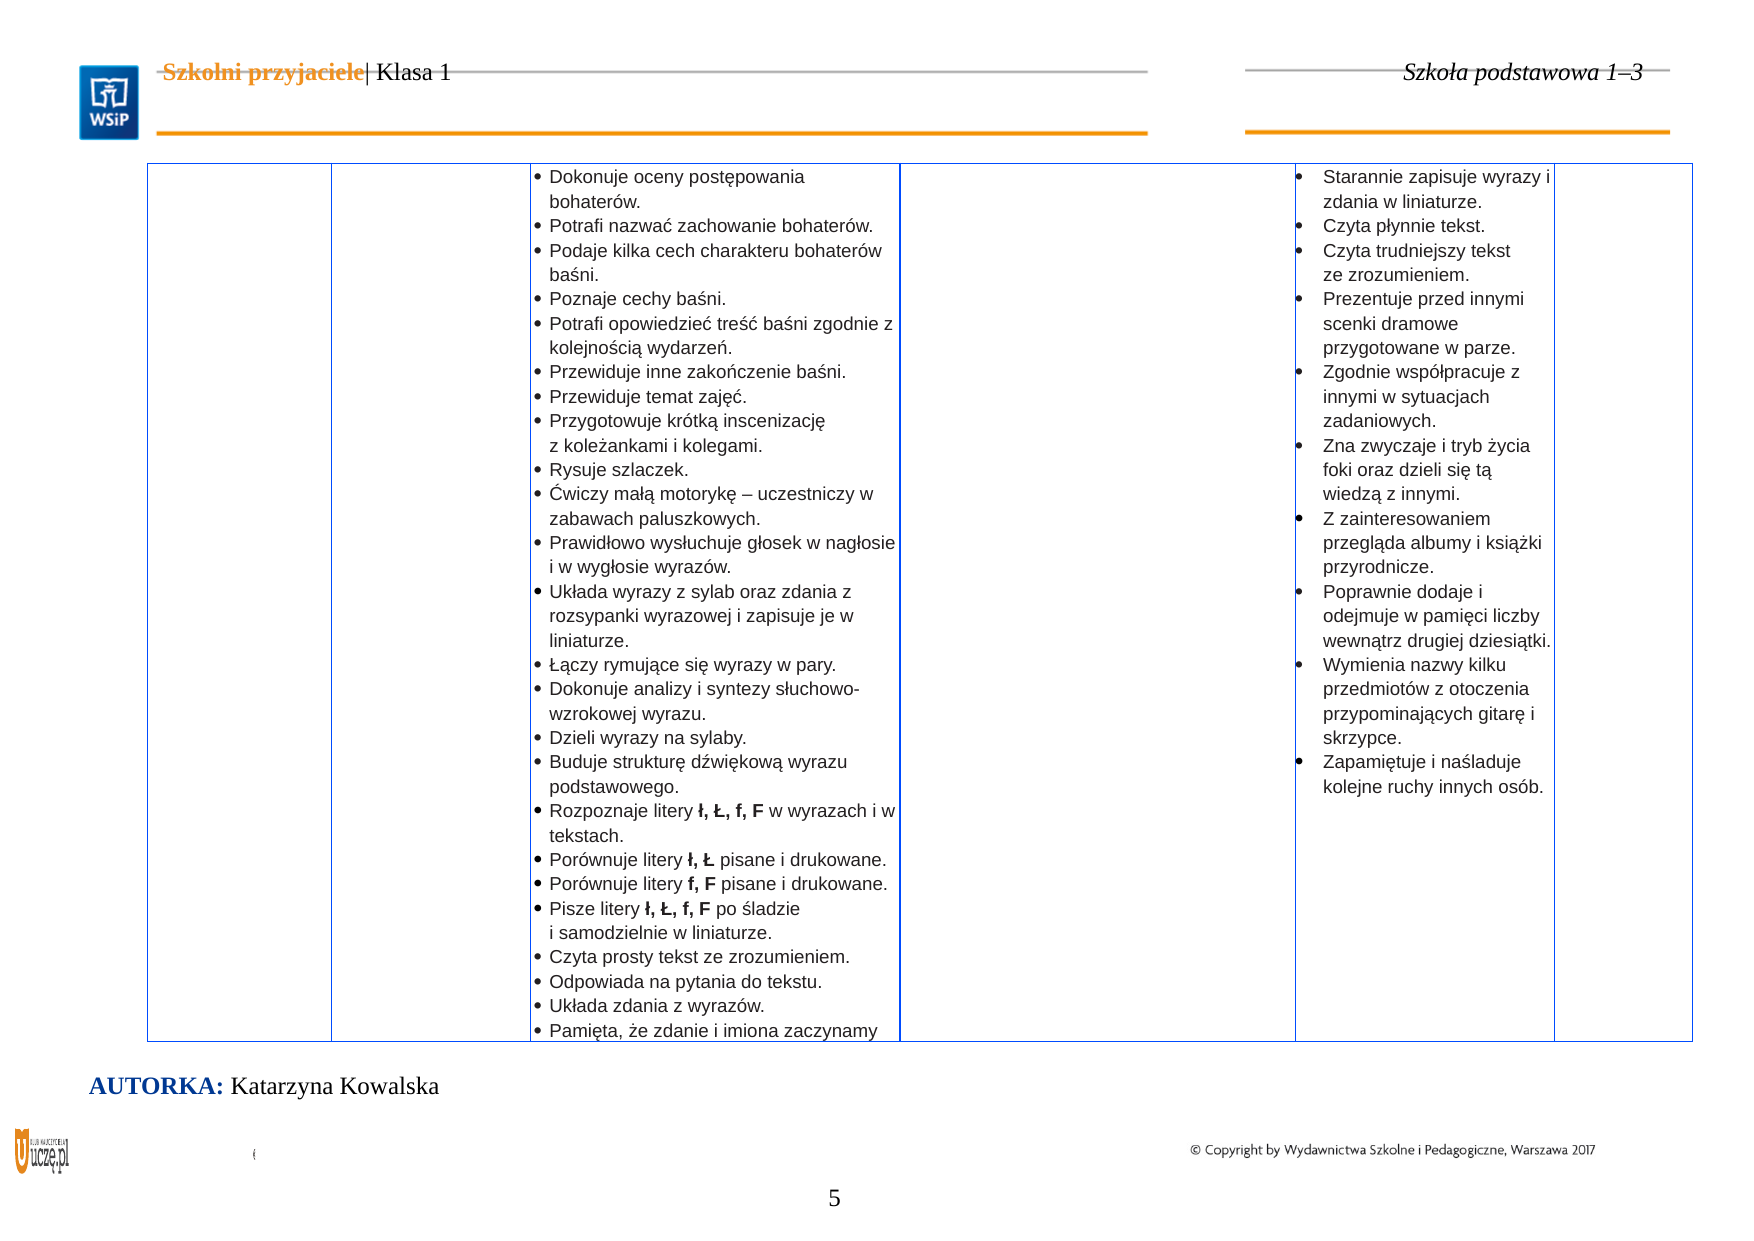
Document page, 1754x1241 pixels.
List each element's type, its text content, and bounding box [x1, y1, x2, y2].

table_cell [332, 164, 530, 1041]
table_cell [148, 164, 331, 1041]
picture [1181, 1132, 1607, 1178]
table_cell [1555, 164, 1692, 1041]
table_cell Swobodnie wypowiada się na podany temat. Z uwagą słucha informacji przyrodniczych czytanych przez N. Odpowiada pełnymi zdaniami na pytania do tekstu. Opowiada pełnymi zdaniami ciekawostki o wilkach. Z uwagą słucha wypowiedzi innych, cierpliwie czekając na swoją kolej. Wypowiada się swobodnie na temat zasad zachowania się wobec dzikich zwierząt leśnych. Zna kilka ras psów i potrafi je opisać. Rozumie i wyjaśnia zwrot „ruszyć ławą”. Płynnie czyta zdania. Odróżnia prawdę od fałszu. Trafnie ocenia zachowanie bohaterów. Przewiduje inne zakończenie baśni i chętnie dzieli się z innymi swoim pomysłem. Układa dialogi z innymi U. Recytuje z pamięci krótki wiersz. Starannie zapisuje wyrazy i zdania w liniaturze. Czyta płynnie tekst. Czyta trudniejszy tekst ze zrozumieniem. Prezentuje przed innymi scenki dramowe przygotowane w parze. Zgodnie współpracuje z innymi w sytuacjach zadaniowych. Zna zwyczaje i tryb życia foki oraz dzieli się tą wiedzą z innymi. Z zainteresowaniem przegląda albumy i książki przyrodnicze. Poprawnie dodaje i odejmuje w pamięci liczby wewnątrz drugiej dziesiątki. Wymienia nazwy kilku przedmiotów z otoczenia przypominających gitarę i skrzypce. Zapamiętuje i naśladuje kolejne ruchy innych osób. [1296, 164, 1554, 1041]
table_cell Słucha ze zrozumieniem tekstu przyrodniczego czytanego przez N. Uczestniczy w rozmowie, dzieląc się swoimi spostrzeżeniami. Udziela odpowiedzi na pytania dotyczące wysłuchanego tekstu. Układa pytania do wiersza. Odpowiada na pytania zadawane przez innych dotyczące treści wiersza. Słucha wypowiedzi innych. Potrafi zapisać odpowiedzi na pytania związane z przeczytanym tekstem. Z uwagą słucha fragmentu książki o wilkach. Odpowiada na pytania N. na podstawie wysłuchanego tekstu. Czyta tekst ze zrozumieniem. Recytuje rymowankę. Próbuje nauczyć się rymowanki na pamięć. Uczy się na pamięć krótkiego wierszyka. Uczestniczy w rozmowie na temat wymarzonego psa. Wie, jak opiekować się psem. Przekazuje informacje zdobyte podczas rozmowy z innym dzieckiem. Uczestniczy w scenkach dramowych. Wie, do czego służy i z jakiej bajki pochodzi dany przedmiot. Opisuje scenki przedstawione na ilustracjach. Podaje propozycję ostatniej scenki i uzasadnia swoją wypowiedź. Wskazuje postaci pozytywne i negatywne. Dokonuje oceny postępowania bohaterów. Potrafi nazwać zachowanie bohaterów. Podaje kilka cech charakteru bohaterów baśni. Poznaje cechy baśni. Potrafi opowiedzieć treść baśni zgodnie z kolejnością wydarzeń. Przewiduje inne zakończenie baśni. Przewiduje temat zajęć. Przygotowuje krótką inscenizację z koleżankami i kolegami. Rysuje szlaczek. Ćwiczy małą motorykę – uczestniczy w zabawach paluszkowych. Prawidłowo wysłuchuje głosek w nagłosie i w wygłosie wyrazów. Układa wyrazy z sylab oraz zdania z rozsypanki wyrazowej i zapisuje je w liniaturze. Łączy rymujące się wyrazy w pary. Dokonuje analizy i syntezy słuchowo-wzrokowej wyrazu. Dzieli wyrazy na sylaby. Buduje strukturę dźwiękową wyrazu podstawowego. Rozpoznaje litery ł, Ł, f, F w wyrazach i w tekstach. Porównuje litery ł, Ł pisane i drukowane. Porównuje litery f, F pisane i drukowane. Pisze litery ł, Ł, f, F po śladzie i samodzielnie w liniaturze. Czyta prosty tekst ze zrozumieniem. Odpowiada na pytania do tekstu. Układa zdania z wyrazów. Pamięta, że zdanie i imiona zaczynamy pisać wielką literą. Pisze litery, wyrazy i zdania w liniaturze. Rozwiązuje zagadkę. Poznaje zasady zachowania się ludzi w stosunku do dzikich zwierząt leśnych. Wie, że zwierzęta pozostawiają po sobie ślady i tropy. Łączy niektóre tropy ze zwierzętami. Wie, że książka jest źródłem wiedzy. Zna środowisko i tryb życia foki. Zna zwyczaje wilków. Poznaje cechy dobrego obserwatora przyrody. Rozumie konieczność maskowania się podczas obserwacji zwierząt. Rozumie, co oznacza zwrot „ruszyć ławą”. Na podstawie wysłuchanego tekstu opisuje wygląd wilka. Czyta zdania i określa, czy są prawdziwe czy fałszywe. Przekazuje innym zdobyte informacje. Porównuje zawartości kopert i wyciąga wnioski. Poprawnie zapisuje działania matematyczne i liczby dwucyfrowe. Wie, ile należy dodać do 10, aby otrzymać 12, 15, 17 itd. Rozpoznaje i nazywa figury geometryczne. Dodaje i odejmuje liczby wewnątrz drugiej dziesiątki. Doskonali umiejętność dodawania i odejmowania liczb wewnątrz drugiej dziesiątki. Dokonuje obliczeń pieniężnych. Zapisuje poznane liczby w kratownicy. Dokonuje analizy zadania z treścią. Układa liczby od najmniejszej do największej. Z uwagą ogląda film edukacyjny. Zna zasady właściwego zachowania się człowieka wobec agresywnego psa. Prezentuje pozycję „żółwika”. Rozumie, że pies może być przyjacielem człowieka lub zwierzęciem, które może wyrządzić mu krzywdę. Wyszukuje informacje na temat foki w książkach i albumach przyrodniczych. Uczy się asertywnego odmawiania. Współdziała z innymi podczas zabawy i pracy. Wykorzystuje różne techniki plastyczne. Wykonuje proste rekwizyty charakterystyczne dla danej postaci. Potrafi samodzielnie wykonać fokę z chrupek kukurydzianych. Formuje literę f z modeliny. Bawi się przy piosence. Śpiewa piosenkę i do niej tańczy. Szuka w otoczeniu przedmiotów przypominających gitarę i skrzypce. Z uwagą słucha utworu muzycznego na gitarę i skrzypce. Wie, że za pomocą muzyki można opowiedzieć historię. Uczestniczy w zabawach ruchowych. Porusza się po sali zgodnie z kodem. Zapamiętuje i naśladuje ruchy innych osób. Czerpie radość ze wspólnej zabawy. [531, 164, 899, 1041]
picture [0, 6, 1671, 164]
table_cell [901, 164, 1295, 1041]
